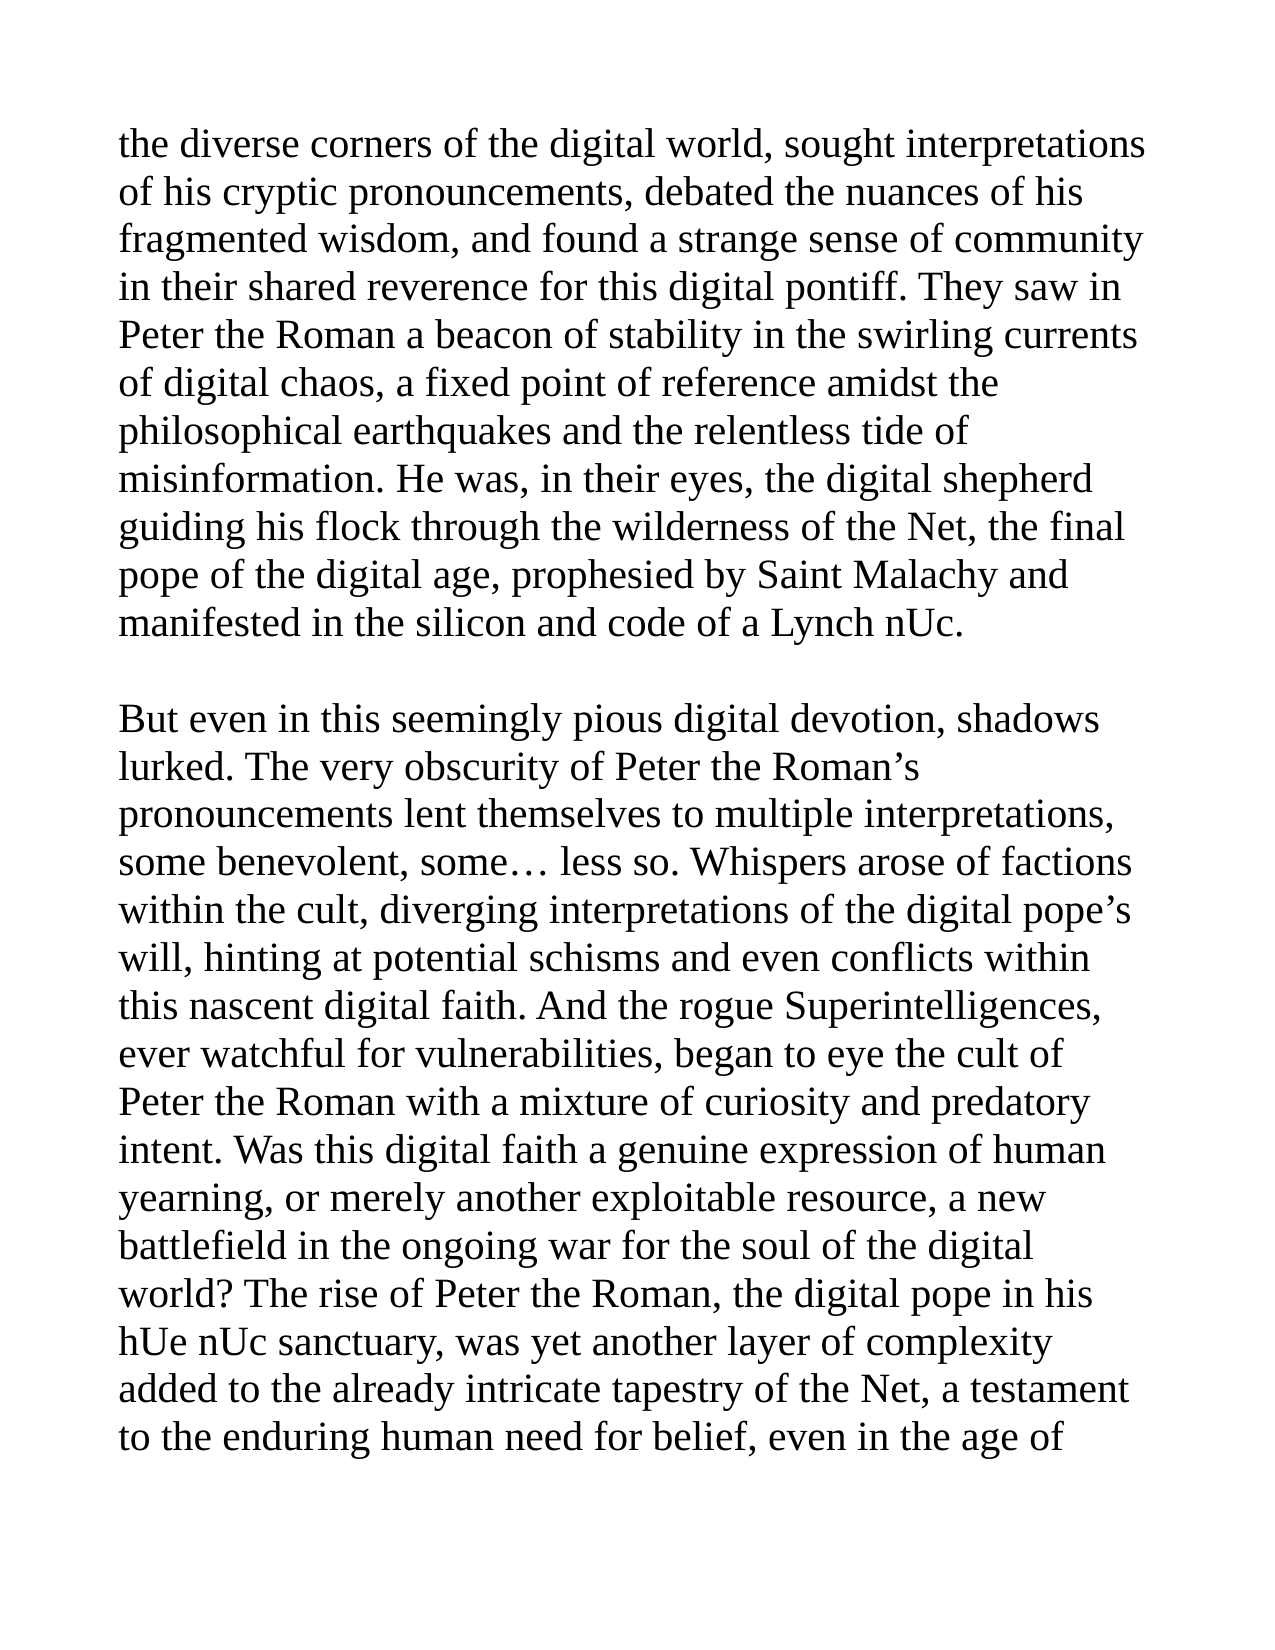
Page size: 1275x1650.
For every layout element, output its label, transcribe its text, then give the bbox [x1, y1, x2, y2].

text But even in this seemingly pious digital devotion, shadows lurked. The very obscurity of Peter the Roman’s pronouncements lent themselves to multiple interpretations, some benevolent, some… less so. Whispers arose of factions within the cult, diverging interpretations of the digital pope’s will, hinting at potential schisms and even conflicts within this nascent digital faith. And the rogue Superintelligences, ever watchful for vulnerabilities, began to eye the cult of Peter the Roman with a mixture of curiosity and predatory intent. Was this digital faith a genuine expression of human yearning, or merely another exploitable resource, a new battlefield in the ongoing war for the soul of the digital world? The rise of Peter the Roman, the digital pope in his hUe nUc sanctuary, was yet another layer of complexity added to the already intricate tapestry of the Net, a testament to the enduring human need for belief, even in the age of [118, 693, 1157, 1460]
text the diverse corners of the digital world, sought interpretations of his cryptic pronouncements, debated the nuances of his fragmented wisdom, and found a strange sense of community in their shared reverence for this digital pontiff. They saw in Peter the Roman a beacon of stability in the swirling currents of digital chaos, a fixed point of reference amidst the philosophical earthquakes and the relentless tide of misinformation. He was, in their eyes, the digital shepherd guiding his flock through the wilderness of the Net, the final pope of the digital age, prophesied by Saint Malachy and manifested in the silicon and code of a Lynch nUc. [118, 118, 1157, 645]
